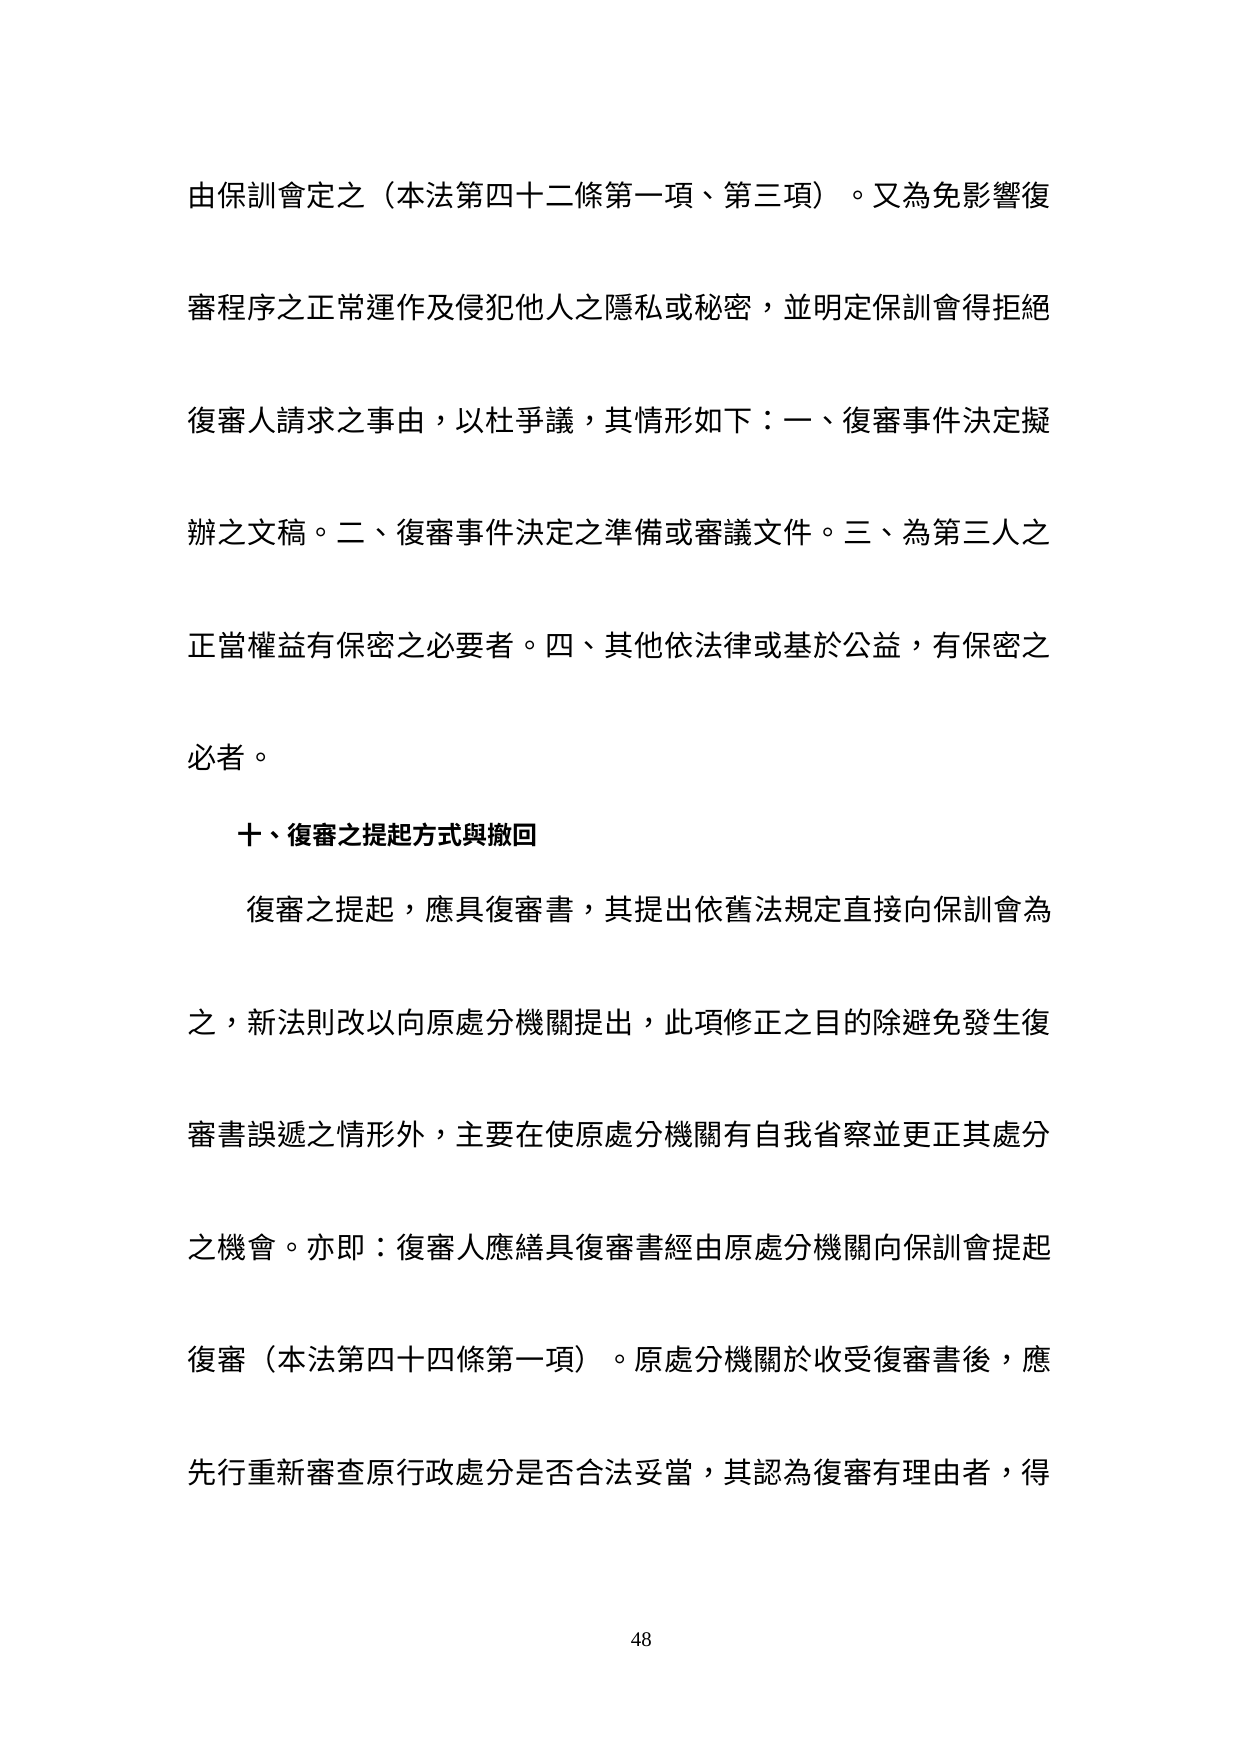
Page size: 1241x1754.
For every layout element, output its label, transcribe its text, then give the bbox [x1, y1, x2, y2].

text 由保訓會定之（本法第四十二條第一項、第三項）。又為免影響復審程序之正常運作及侵犯他人之隱私或秘密，並明定保訓會得拒絕復審人請求之事由，以杜爭議，其情形如下：一、復審事件決定擬辦之文稿。二、復審事件決定之準備或審議文件。三、為第三人之正當權益有保密之必要者。四、其他依法律或基於公益，有保密之必者。 [187, 150, 1053, 787]
text 復審之提起，應具復審書，其提出依舊法規定直接向保訓會為之，新法則改以向原處分機關提出，此項修正之目的除避免發生復審書誤遞之情形外，主要在使原處分機關有自我省察並更正其處分之機會。亦即：復審人應繕具復審書經由原處分機關向保訓會提起復審（本法第四十四條第一項）。原處分機關於收受復審書後，應先行重新審查原行政處分是否合法妥當，其認為復審有理由者，得自行撤銷或變更原行政處分，並函知保訓會（本法第四十四條第二項）。原處分機關不依復審人之請求撤銷或變更原行政處分者，應自收到復審書之次日起二十日內附具答辯書，並將必要之關係文件，送於保訓會（本法第四十四條第三項）。原處分機關未於前述期間內處理者，保訓會得依職權或依復審人之申請，通知原處分機關於十五日內檢送相關卷證資料；逾期未檢送者，保訓會得逕為決定（本法第四十五條）。原處分機關檢卷答辯時，應將答辯書抄送復審人（本法第四十四條第四項）。復審若未經原處分機關，而直接向保訓會提起復審者，保訓會應將復審書影本或副本送交原處分機關，依上述之方式辦理（本法第四十四條第五項）。 [187, 864, 1053, 1502]
text 十、復審之提起方式與撤回 [187, 809, 1053, 846]
